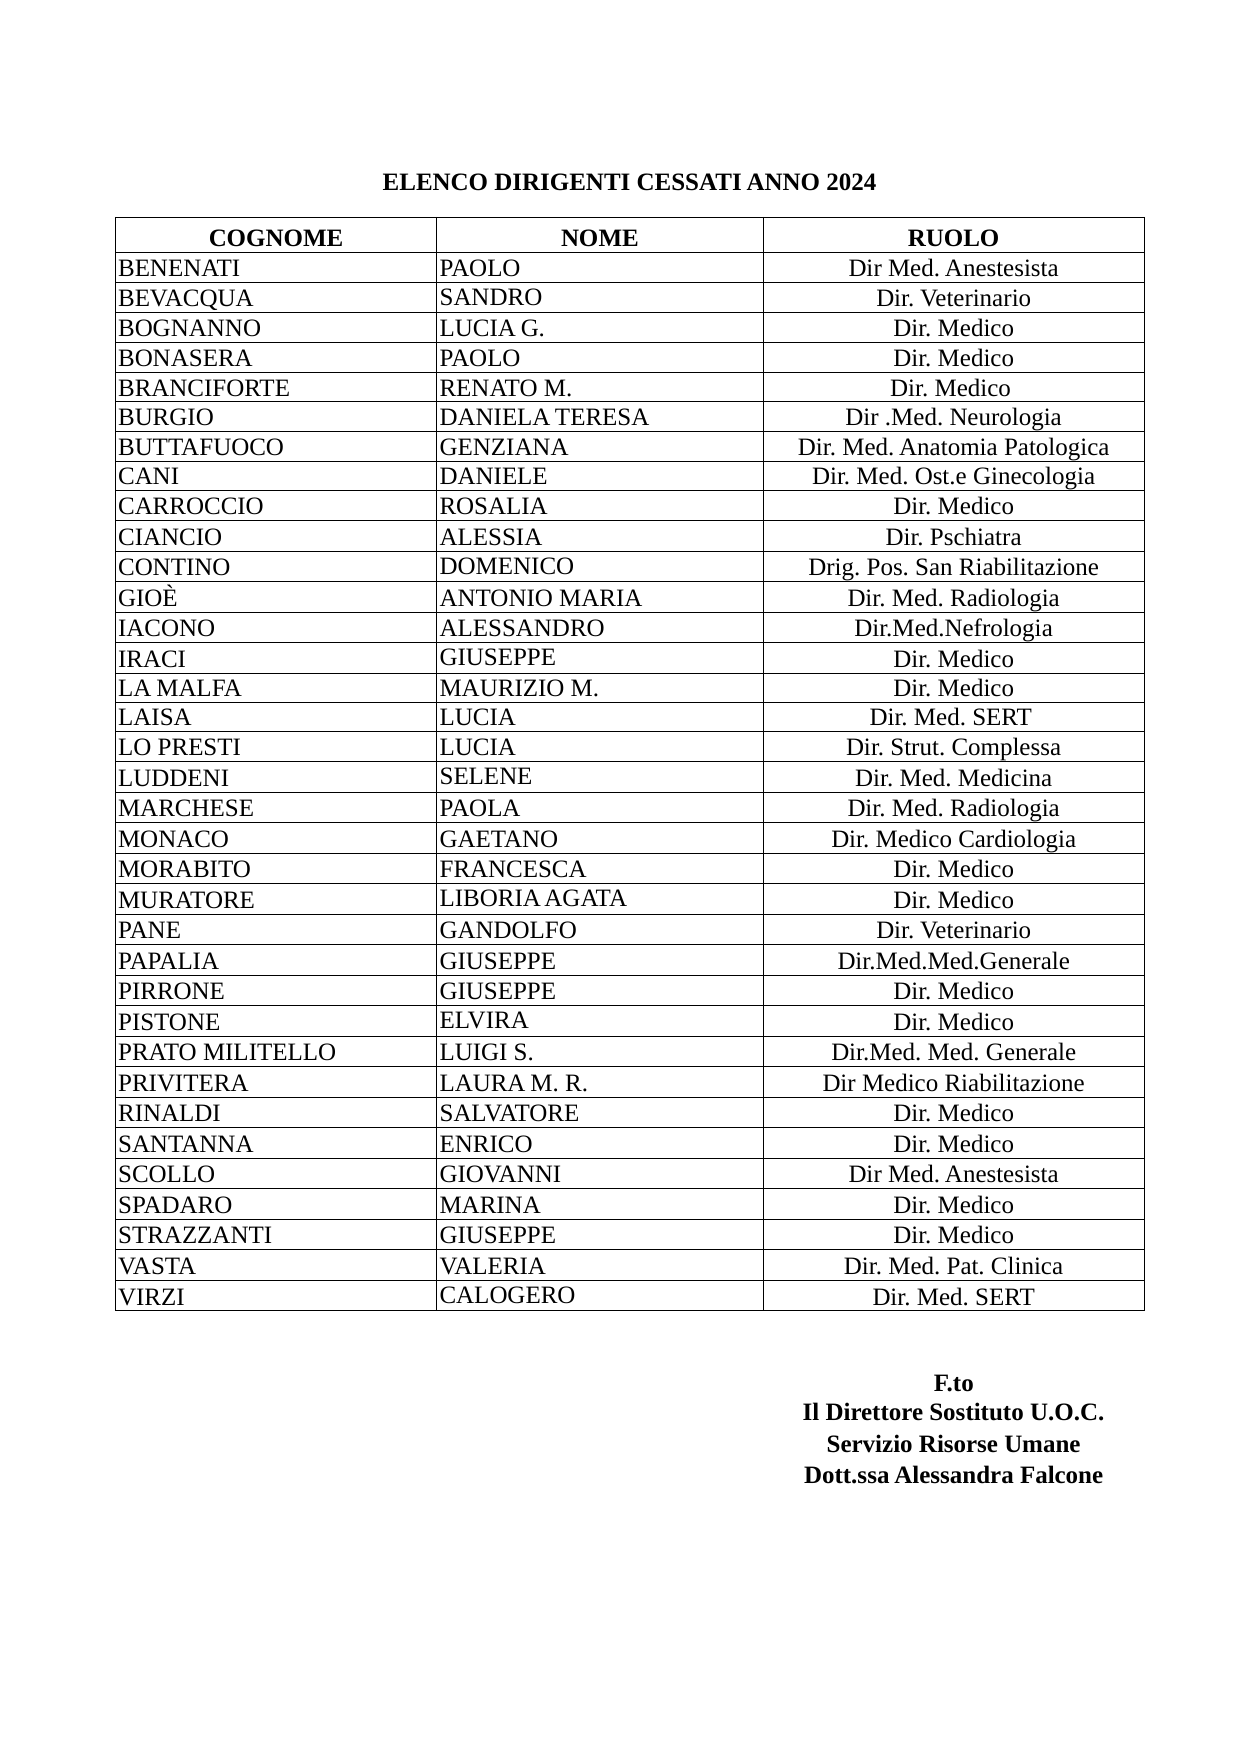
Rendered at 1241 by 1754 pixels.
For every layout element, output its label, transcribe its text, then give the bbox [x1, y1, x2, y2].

table_cell PAPALIA [116, 945, 436, 975]
table_cell Dir. Pschiatra [764, 521, 1144, 551]
table_cell MONACO [116, 823, 436, 853]
table_cell Dir. Strut. Complessa [764, 732, 1144, 761]
table_cell LUIGI S. [437, 1037, 763, 1066]
table_cell Dir. Medico [764, 674, 1144, 702]
table_cell Il Direttore Sostituto U.O.C. [763, 1397, 1144, 1426]
table_cell SANTANNA [116, 1128, 436, 1158]
table_cell GIOÈ [116, 582, 436, 612]
table_cell ROSALIA [437, 491, 763, 520]
table_cell [436, 1311, 763, 1339]
table_cell ELVIRA [437, 1006, 763, 1036]
table_cell LAURA M. R. [437, 1067, 763, 1097]
table_cell CONTINO [116, 552, 436, 581]
table_cell Dir. Med. Radiologia [764, 582, 1144, 612]
table_cell BRANCIFORTE [116, 373, 436, 401]
table_cell [436, 1397, 763, 1426]
table_cell F.to [763, 1368, 1144, 1397]
table_cell [115, 1458, 436, 1489]
table_cell IACONO [116, 613, 436, 642]
table_cell Dir. Medico [764, 313, 1144, 342]
table_cell ANTONIO MARIA [437, 582, 763, 612]
table_cell Dir. Med. Pat. Clinica [764, 1250, 1144, 1280]
table_cell DOMENICO [437, 552, 763, 581]
table_cell DANIELE [437, 462, 763, 490]
table_cell [763, 1339, 1144, 1368]
table_cell GIUSEPPE [437, 976, 763, 1005]
table_cell Dir. Medico [764, 1006, 1144, 1036]
table_cell SANDRO [437, 283, 763, 312]
table_cell Dir. Med. SERT [764, 1281, 1144, 1310]
table_cell BURGIO [116, 402, 436, 431]
table_cell Dir. Med. SERT [764, 703, 1144, 731]
table_cell SPADARO [116, 1189, 436, 1219]
table_cell Dir. Med. Ost.e Ginecologia [764, 462, 1144, 490]
table_cell Dir.Med. Med. Generale [764, 1037, 1144, 1066]
table_cell VALERIA [437, 1250, 763, 1280]
table_cell Dir .Med. Neurologia [764, 402, 1144, 431]
table_cell [436, 1368, 763, 1397]
table_cell Dir.Med.Nefrologia [764, 613, 1144, 642]
table_cell Servizio Risorse Umane [763, 1426, 1144, 1457]
table_cell [115, 1368, 436, 1397]
table_cell Dir. Veterinario [764, 915, 1144, 944]
table_cell GENZIANA [437, 432, 763, 461]
table_cell ALESSANDRO [437, 613, 763, 642]
table_cell GIUSEPPE [437, 643, 763, 673]
table_cell [436, 1458, 763, 1489]
table_cell FRANCESCA [437, 854, 763, 883]
table_cell Dir Med. Anestesista [764, 253, 1144, 282]
table_cell ALESSIA [437, 521, 763, 551]
table_cell CANI [116, 462, 436, 490]
table_cell PANE [116, 915, 436, 944]
table_cell Dir.Med.Med.Generale [764, 945, 1144, 975]
table_header ELENCO DIRIGENTI CESSATI ANNO 2024 [115, 147, 1144, 217]
table_cell GIOVANNI [437, 1159, 763, 1188]
table_cell VASTA [116, 1250, 436, 1280]
table_cell LUCIA [437, 703, 763, 731]
table_cell LA MALFA [116, 674, 436, 702]
table_cell LUDDENI [116, 762, 436, 792]
table_cell Drig. Pos. San Riabilitazione [764, 552, 1144, 581]
table_cell SALVATORE [437, 1098, 763, 1127]
table_cell PAOLO [437, 253, 763, 282]
table_cell Dir. Med. Radiologia [764, 793, 1144, 822]
table_cell GAETANO [437, 823, 763, 853]
table_cell MAURIZIO M. [437, 674, 763, 702]
table_cell RINALDI [116, 1098, 436, 1127]
table_cell [115, 1397, 436, 1426]
table_cell DANIELA TERESA [437, 402, 763, 431]
table_cell PRIVITERA [116, 1067, 436, 1097]
table_cell STRAZZANTI [116, 1220, 436, 1249]
table_cell NOME [437, 218, 763, 252]
table_cell [436, 1426, 763, 1457]
table_cell BONASERA [116, 343, 436, 372]
table_cell Dir. Medico [764, 1189, 1144, 1219]
table_cell Dir. Medico [764, 343, 1144, 372]
table_cell PAOLA [437, 793, 763, 822]
table_cell LO PRESTI [116, 732, 436, 761]
table_cell Dir. Medico [764, 1128, 1144, 1158]
table_cell LUCIA [437, 732, 763, 761]
table_cell LAISA [116, 703, 436, 731]
table_cell PRATO MILITELLO [116, 1037, 436, 1066]
table_cell GIUSEPPE [437, 1220, 763, 1249]
table_cell Dir. Veterinario [764, 283, 1144, 312]
table_cell COGNOME [116, 218, 436, 252]
table_cell Dir. Medico [764, 1220, 1144, 1249]
table_cell BOGNANNO [116, 313, 436, 342]
table_cell Dir. Medico [764, 373, 1144, 401]
table_cell GANDOLFO [437, 915, 763, 944]
table_cell PISTONE [116, 1006, 436, 1036]
table_cell GIUSEPPE [437, 945, 763, 975]
table_cell IRACI [116, 643, 436, 673]
table_cell RUOLO [764, 218, 1144, 252]
table_cell MURATORE [116, 884, 436, 914]
table_cell RENATO M. [437, 373, 763, 401]
table_cell Dir Med. Anestesista [764, 1159, 1144, 1188]
table_cell Dir. Medico Cardiologia [764, 823, 1144, 853]
table_cell Dir. Medico [764, 854, 1144, 883]
table_cell [115, 1311, 436, 1339]
table_cell CARROCCIO [116, 491, 436, 520]
table_cell Dir. Med. Medicina [764, 762, 1144, 792]
table_cell MARINA [437, 1189, 763, 1219]
table_cell MARCHESE [116, 793, 436, 822]
table_cell ENRICO [437, 1128, 763, 1158]
table_cell Dir. Medico [764, 643, 1144, 673]
table_cell Dir. Medico [764, 884, 1144, 914]
table_cell LIBORIA AGATA [437, 884, 763, 914]
table_cell [436, 1339, 763, 1368]
table_cell BEVACQUA [116, 283, 436, 312]
table_cell SCOLLO [116, 1159, 436, 1188]
table_cell MORABITO [116, 854, 436, 883]
table_cell Dir. Medico [764, 1098, 1144, 1127]
table_cell VIRZI [116, 1281, 436, 1310]
table_cell BENENATI [116, 253, 436, 282]
table_cell CIANCIO [116, 521, 436, 551]
table_cell PIRRONE [116, 976, 436, 1005]
table_cell Dir. Medico [764, 491, 1144, 520]
table_cell BUTTAFUOCO [116, 432, 436, 461]
table_cell [763, 1311, 1144, 1339]
table_cell [115, 1339, 436, 1368]
table_cell LUCIA G. [437, 313, 763, 342]
table_cell Dir. Medico [764, 976, 1144, 1005]
table_cell Dir. Med. Anatomia Patologica [764, 432, 1144, 461]
table_cell [115, 1426, 436, 1457]
table_cell Dir Medico Riabilitazione [764, 1067, 1144, 1097]
table_cell Dott.ssa Alessandra Falcone [763, 1458, 1144, 1489]
table_cell PAOLO [437, 343, 763, 372]
table_cell SELENE [437, 762, 763, 792]
table_cell CALOGERO [437, 1281, 763, 1310]
